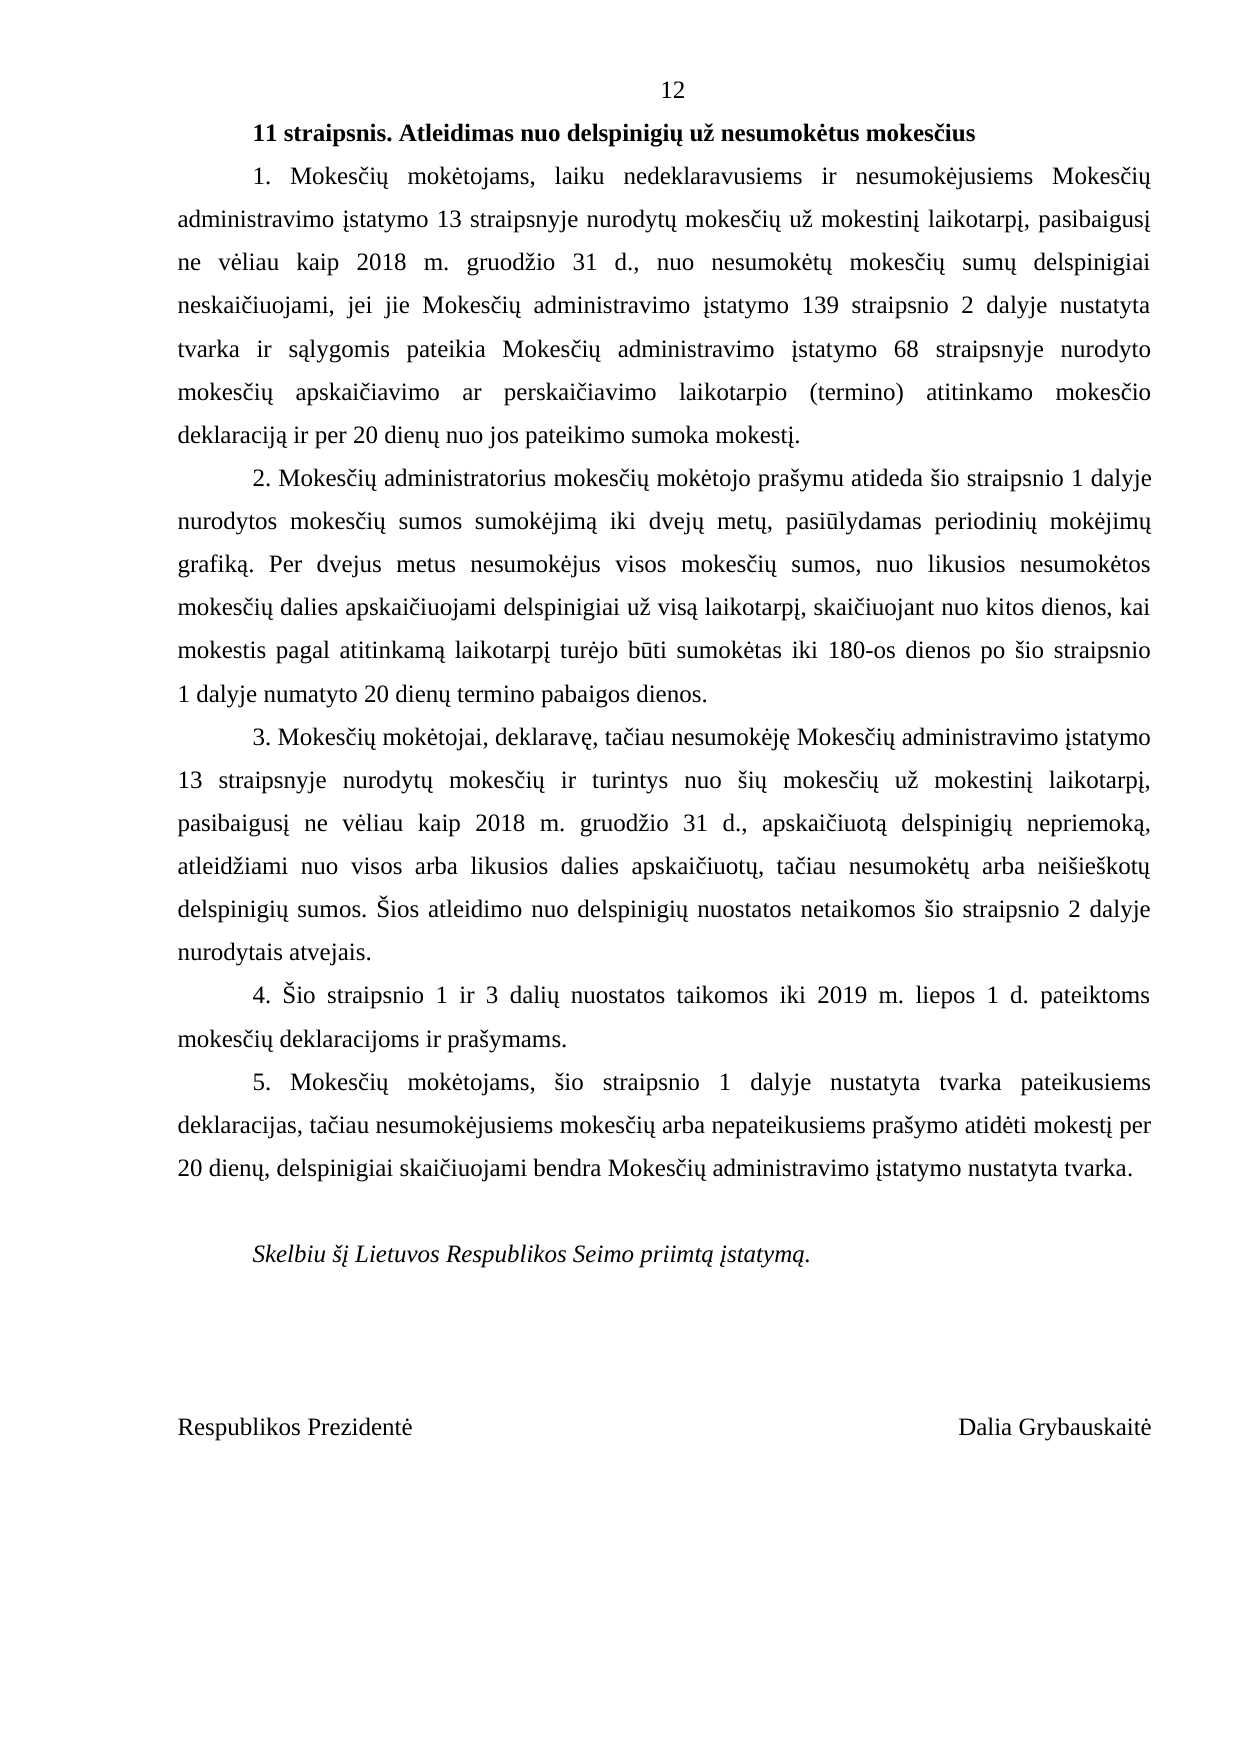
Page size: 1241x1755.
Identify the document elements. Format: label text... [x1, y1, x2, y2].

text 3. Mokesčių mokėtojai, deklaravę, tačiau nesumokėję Mokesčių administravimo įstatymo 13 straipsnyje nurodytų mokesčių ir turintys nuo šių mokesčių už mokestinį laikotarpį, pasibaigusį ne vėliau kaip 2018 m. gruodžio 31 d., apskaičiuotą delspinigių nepriemoką, atleidžiami nuo visos arba likusios dalies apskaičiuotų, tačiau nesumokėtų arba neišieškotų delspinigių sumos. Šios atleidimo nuo delspinigių nuostatos netaikomos šio straipsnio 2 dalyje nurodytais atvejais. [177, 722, 1152, 966]
text Respublikos Prezidentė Dalia Grybauskaitė [177, 1412, 1152, 1441]
text 1. Mokesčių mokėtojams, laiku nedeklaravusiems ir nesumokėjusiems Mokesčių administravimo įstatymo 13 straipsnyje nurodytų mokesčių už mokestinį laikotarpį, pasibaigusį ne vėliau kaip 2018 m. gruodžio 31 d., nuo nesumokėtų mokesčių sumų delspinigiai neskaičiuojami, jei jie Mokesčių administravimo įstatymo 139 straipsnio 2 dalyje nustatyta tvarka ir sąlygomis pateikia Mokesčių administravimo įstatymo 68 straipsnyje nurodyto mokesčių apskaičiavimo ar perskaičiavimo laikotarpio (termino) atitinkamo mokesčio deklaraciją ir per 20 dienų nuo jos pateikimo sumoka mokestį. [177, 161, 1152, 449]
text 5. Mokesčių mokėtojams, šio straipsnio 1 dalyje nustatyta tvarka pateikusiems deklaracijas, tačiau nesumokėjusiems mokesčių arba nepateikusiems prašymo atidėti mokestį per 20 dienų, delspinigiai skaičiuojami bendra Mokesčių administravimo įstatymo nustatyta tvarka. [177, 1067, 1152, 1182]
text 2. Mokesčių administratorius mokesčių mokėtojo prašymu atideda šio straipsnio 1 dalyje nurodytos mokesčių sumos sumokėjimą iki dvejų metų, pasiūlydamas periodinių mokėjimų grafiką. Per dvejus metus nesumokėjus visos mokesčių sumos, nuo likusios nesumokėtos mokesčių dalies apskaičiuojami delspinigiai už visą laikotarpį, skaičiuojant nuo kitos dienos, kai mokestis pagal atitinkamą laikotarpį turėjo būti sumokėtas iki 180-os dienos po šio straipsnio 1 dalyje numatyto 20 dienų termino pabaigos dienos. [177, 463, 1152, 707]
text Skelbiu šį Lietuvos Respublikos Seimo priimtą įstatymą. [177, 1239, 1152, 1268]
text 11 straipsnis. Atleidimas nuo delspinigių už nesumokėtus mokesčius [177, 118, 1152, 147]
text 4. Šio straipsnio 1 ir 3 dalių nuostatos taikomos iki 2019 m. liepos 1 d. pateiktoms mokesčių deklaracijoms ir prašymams. [177, 981, 1152, 1052]
